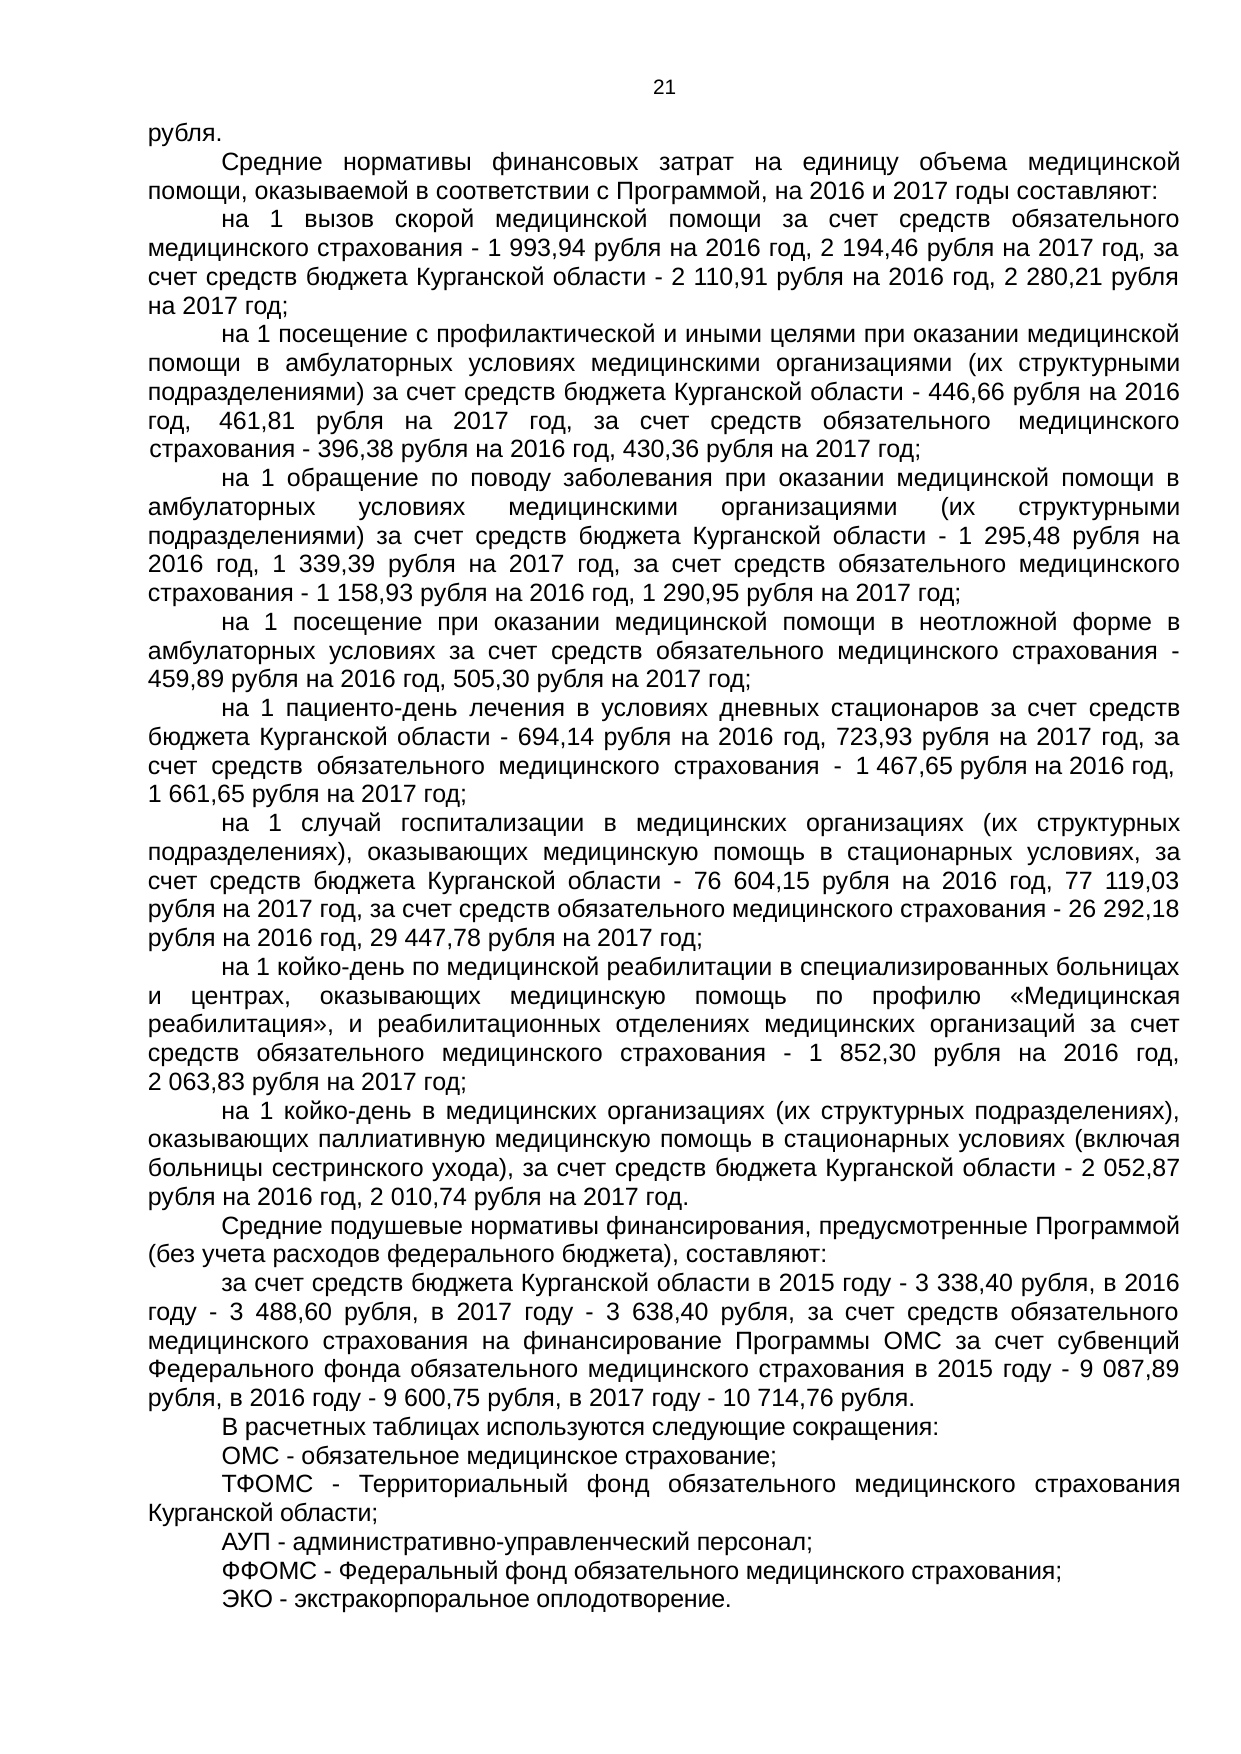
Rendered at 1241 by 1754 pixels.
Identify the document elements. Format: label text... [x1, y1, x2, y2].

text АУП - административно-управленческий персонал; [148, 1527, 1181, 1556]
text на 1 койко-день в медицинских организациях (их структурных подразделениях), оказывающих паллиативную медицинскую помощь в стационарных условиях (включая больницы сестринского ухода), за счет средств бюджета Курганской области - 2 052,87 рубля на 2016 год, 2 010,74 рубля на 2017 год. [148, 1096, 1181, 1211]
text В расчетных таблицах используются следующие сокращения: [148, 1412, 1181, 1441]
text ТФОМС - Территориальный фонд обязательного медицинского страхования Курганской области; [148, 1469, 1181, 1527]
text на 1 койко-день по медицинской реабилитации в специализированных больницах и центрах, оказывающих медицинскую помощь по профилю «Медицинская реабилитация», и реабилитационных отделениях медицинских организаций за счет средств обязательного медицинского страхования - 1 852,30 рубля на 2016 год, 2 063,83 рубля на 2017 год; [148, 952, 1181, 1096]
text Средние подушевые нормативы финансирования, предусмотренные Программой (без учета расходов федерального бюджета), составляют: [148, 1211, 1181, 1268]
text рубля. [148, 118, 1181, 147]
text ЭКО - экстракорпоральное оплодотворение. [148, 1584, 1181, 1613]
text на 1 случай госпитализации в медицинских организациях (их структурных подразделениях), оказывающих медицинскую помощь в стационарных условиях, за счет средств бюджета Курганской области - 76 604,15 рубля на 2016 год, 77 119,03 рубля на 2017 год, за счет средств обязательного медицинского страхования - 26 292,18 рубля на 2016 год, 29 447,78 рубля на 2017 год; [148, 808, 1181, 952]
text Средние нормативы финансовых затрат на единицу объема медицинской помощи, оказываемой в соответствии с Программой, на 2016 и 2017 годы составляют: [148, 147, 1181, 204]
text ФФОМС - Федеральный фонд обязательного медицинского страхования; [148, 1556, 1181, 1584]
text на 1 пациенто-день лечения в условиях дневных стационаров за счет средств бюджета Курганской области - 694,14 рубля на 2016 год, 723,93 рубля на 2017 год, за счет средств обязательного медицинского страхования - 1 467,65 рубля на 2016 год, [148, 693, 1181, 779]
text за счет средств бюджета Курганской области в 2015 году - 3 338,40 рубля, в 2016 году - 3 488,60 рубля, в 2017 году - 3 638,40 рубля, за счет средств обязательного медицинского страхования на финансирование Программы ОМС за счет субвенций Федерального фонда обязательного медицинского страхования в 2015 году - 9 087,89 рубля, в 2016 году - 9 600,75 рубля, в 2017 году - 10 714,76 рубля. [148, 1268, 1181, 1412]
text на 1 посещение с профилактической и иными целями при оказании медицинской помощи в амбулаторных условиях медицинскими организациями (их структурными подразделениями) за счет средств бюджета Курганской области - 446,66 рубля на 2016 год, 461,81 рубля на 2017 год, за счет средств обязательного медицинского [148, 319, 1181, 434]
text на 1 посещение при оказании медицинской помощи в неотложной форме в амбулаторных условиях за счет средств обязательного медицинского страхования - 459,89 рубля на 2016 год, 505,30 рубля на 2017 год; [148, 607, 1181, 693]
text ОМС - обязательное медицинское страхование; [148, 1441, 1181, 1469]
text 1 661,65 рубля на 2017 год; [148, 779, 1181, 808]
text страхования - 396,38 рубля на 2016 год, 430,36 рубля на 2017 год; [148, 434, 1181, 463]
text на 1 обращение по поводу заболевания при оказании медицинской помощи в амбулаторных условиях медицинскими организациями (их структурными подразделениями) за счет средств бюджета Курганской области - 1 295,48 рубля на 2016 год, 1 339,39 рубля на 2017 год, за счет средств обязательного медицинского страхования - 1 158,93 рубля на 2016 год, 1 290,95 рубля на 2017 год; [148, 463, 1181, 607]
text на 1 вызов скорой медицинской помощи за счет средств обязательного медицинского страхования - 1 993,94 рубля на 2016 год, 2 194,46 рубля на 2017 год, за счет средств бюджета Курганской области - 2 110,91 рубля на 2016 год, 2 280,21 рубля на 2017 год; [148, 204, 1181, 319]
